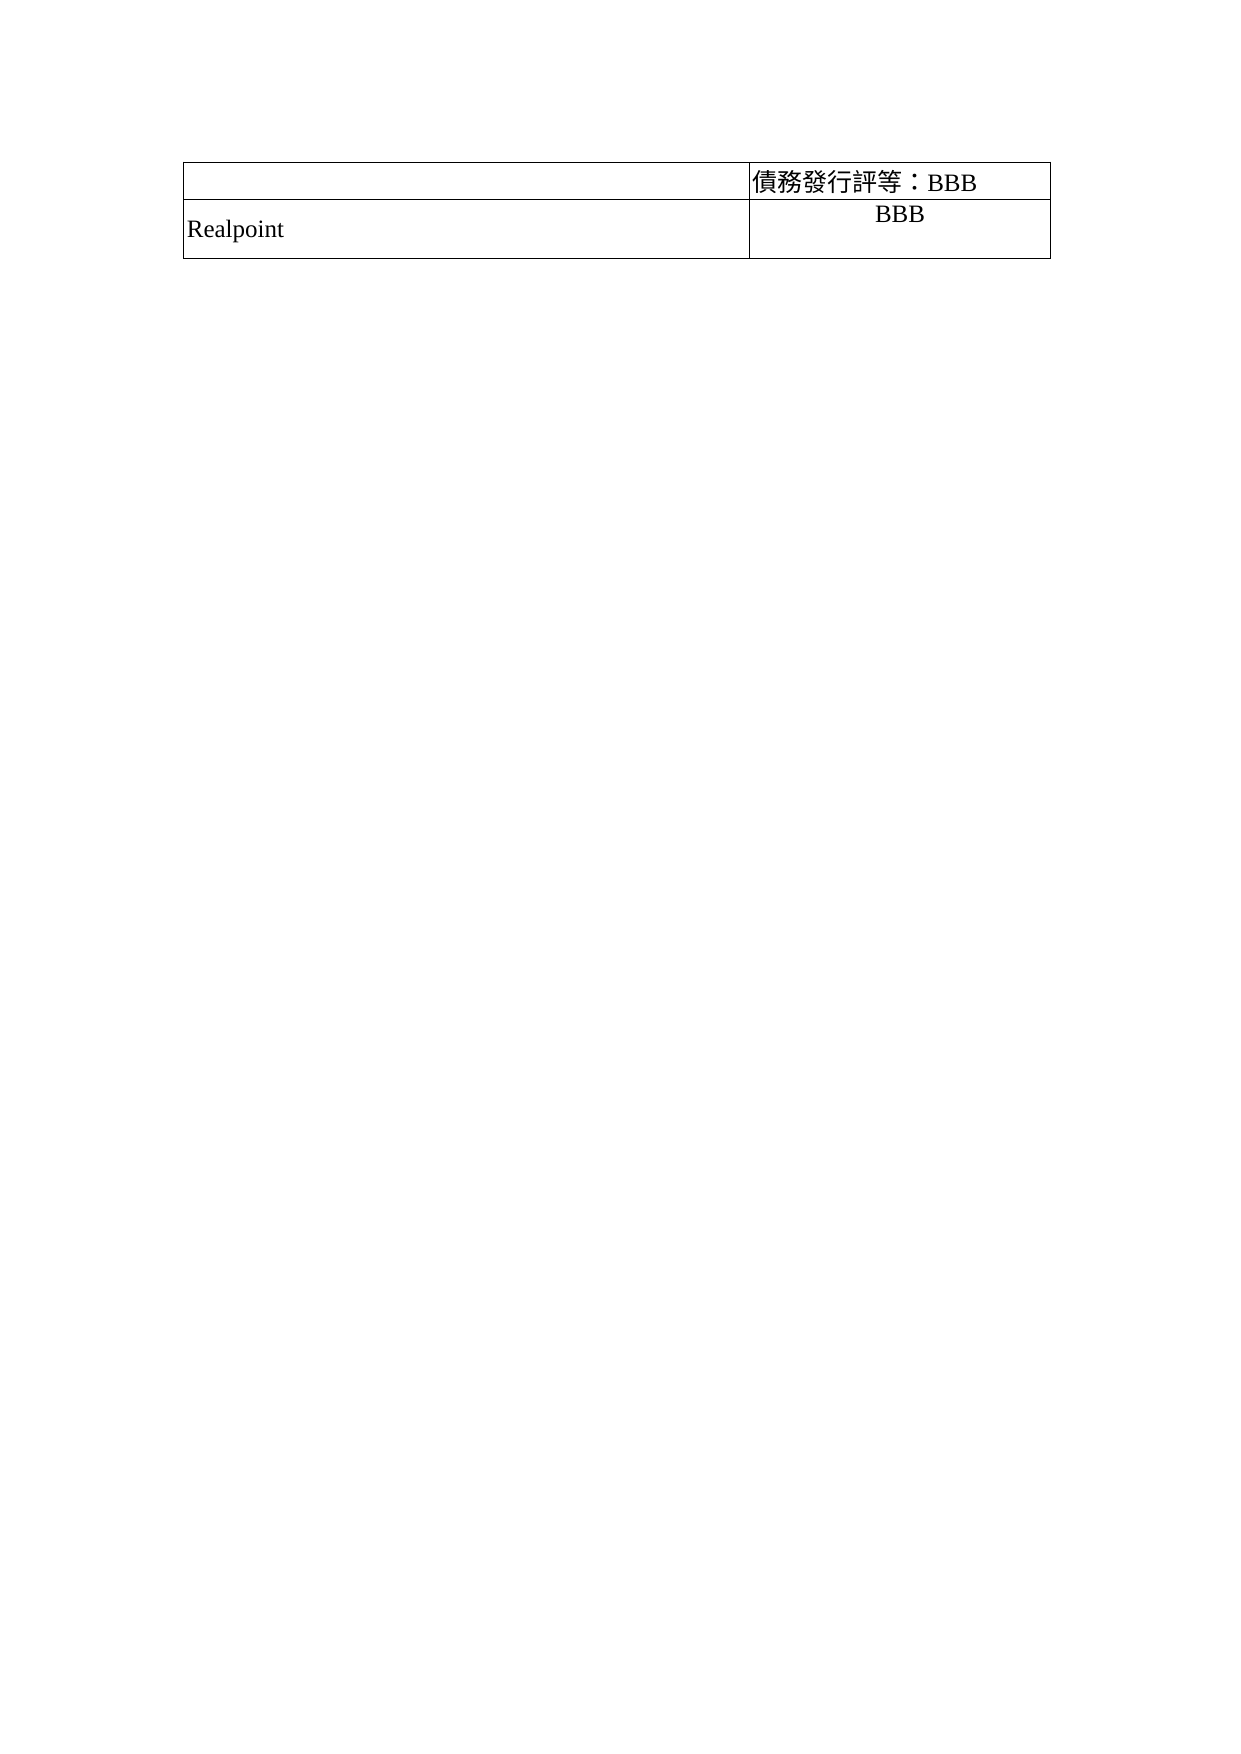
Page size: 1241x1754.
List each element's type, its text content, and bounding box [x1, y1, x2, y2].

table_cell [184, 163, 749, 199]
table_cell BBB [750, 200, 1050, 258]
table_cell 債務發行評等：BBB [750, 163, 1050, 199]
table_cell Realpoint [184, 200, 749, 258]
